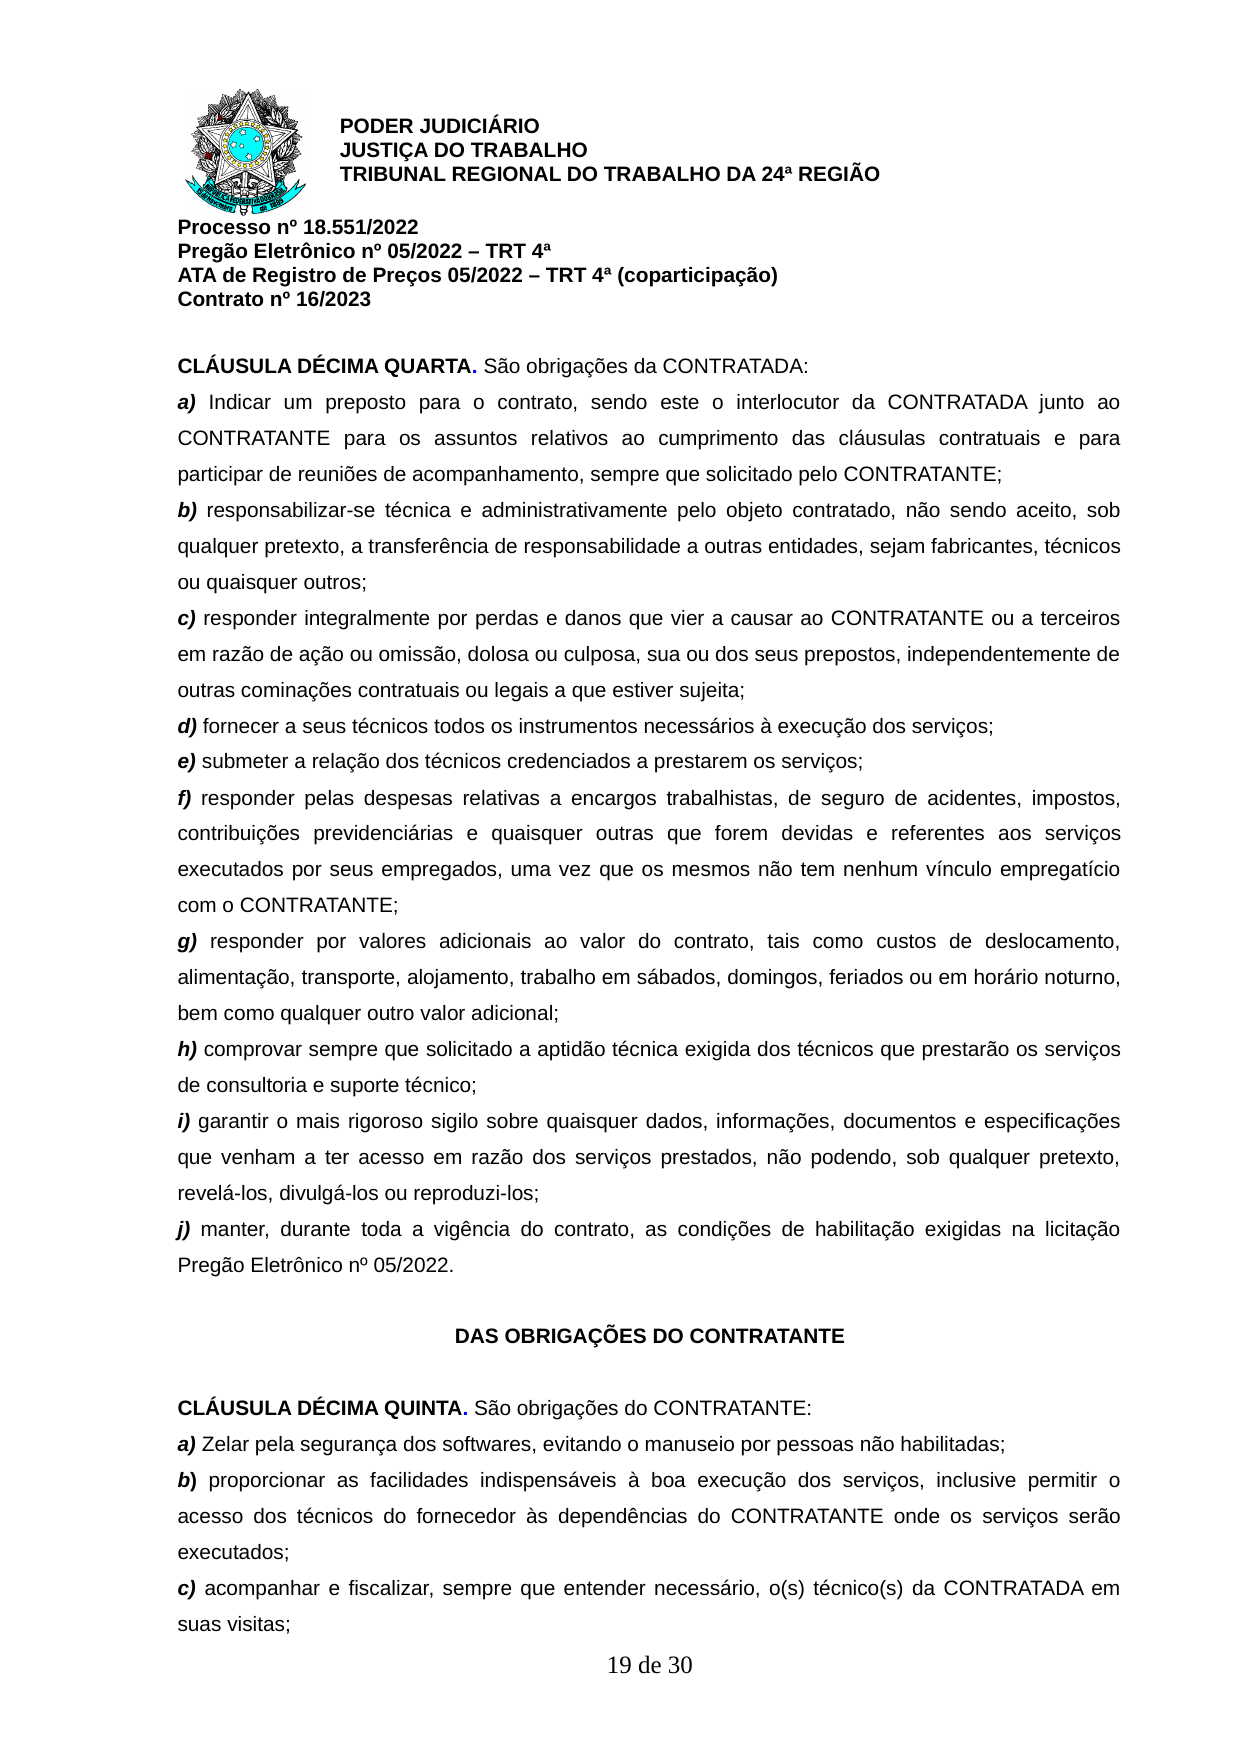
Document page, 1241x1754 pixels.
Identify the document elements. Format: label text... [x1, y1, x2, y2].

text a) Zelar pela segurança dos softwares, evitando o manuseio por pessoas não habilitadas; [177, 1432, 1122, 1456]
text g) responder por valores adicionais ao valor do contrato, tais como custos de deslocamento, alimentação, transporte, alojamento, trabalho em sábados, domingos, feriados ou em horário noturno, bem como qualquer outro valor adicional; [177, 929, 1122, 1025]
text e) submeter a relação dos técnicos credenciados a prestarem os serviços; [177, 749, 1122, 773]
text c) responder integralmente por perdas e danos que vier a causar ao CONTRATANTE ou a terceiros em razão de ação ou omissão, dolosa ou culposa, sua ou dos seus prepostos, independentemente de outras cominações contratuais ou legais a que estiver sujeita; [177, 606, 1122, 701]
text b) proporcionar as facilidades indispensáveis à boa execução dos serviços, inclusive permitir o acesso dos técnicos do fornecedor às dependências do CONTRATANTE onde os serviços serão executados; [177, 1468, 1122, 1564]
text d) fornecer a seus técnicos todos os instrumentos necessários à execução dos serviços; [177, 713, 1122, 737]
text CLÁUSULA DÉCIMA QUINTA. São obrigações do CONTRATANTE: [177, 1396, 1122, 1420]
text a) Indicar um preposto para o contrato, sendo este o interlocutor da CONTRATADA junto ao CONTRATANTE para os assuntos relativos ao cumprimento das cláusulas contratuais e para participar de reuniões de acompanhamento, sempre que solicitado pelo CONTRATANTE; [177, 390, 1122, 486]
text i) garantir o mais rigoroso sigilo sobre quaisquer dados, informações, documentos e especificações que venham a ter acesso em razão dos serviços prestados, não podendo, sob qualquer pretexto, revelá-los, divulgá-los ou reproduzi-los; [177, 1109, 1122, 1204]
text b) responsabilizar-se técnica e administrativamente pelo objeto contratado, não sendo aceito, sob qualquer pretexto, a transferência de responsabilidade a outras entidades, sejam fabricantes, técnicos ou quaisquer outros; [177, 498, 1122, 594]
text j) manter, durante toda a vigência do contrato, as condições de habilitação exigidas na licitação Pregão Eletrônico nº 05/2022. [177, 1217, 1122, 1276]
text DAS OBRIGAÇÕES DO CONTRATANTE [177, 1324, 1122, 1348]
text c) acompanhar e fiscalizar, sempre que entender necessário, o(s) técnico(s) da CONTRATADA em suas visitas; [177, 1576, 1122, 1636]
text h) comprovar sempre que solicitado a aptidão técnica exigida dos técnicos que prestarão os serviços de consultoria e suporte técnico; [177, 1037, 1122, 1097]
text f) responder pelas despesas relativas a encargos trabalhistas, de seguro de acidentes, impostos, contribuições previdenciárias e quaisquer outras que forem devidas e referentes aos serviços executados por seus empregados, uma vez que os mesmos não tem nenhum vínculo empregatício com o CONTRATANTE; [177, 785, 1122, 917]
text CLÁUSULA DÉCIMA QUARTA. São obrigações da CONTRATADA: [177, 354, 1122, 378]
